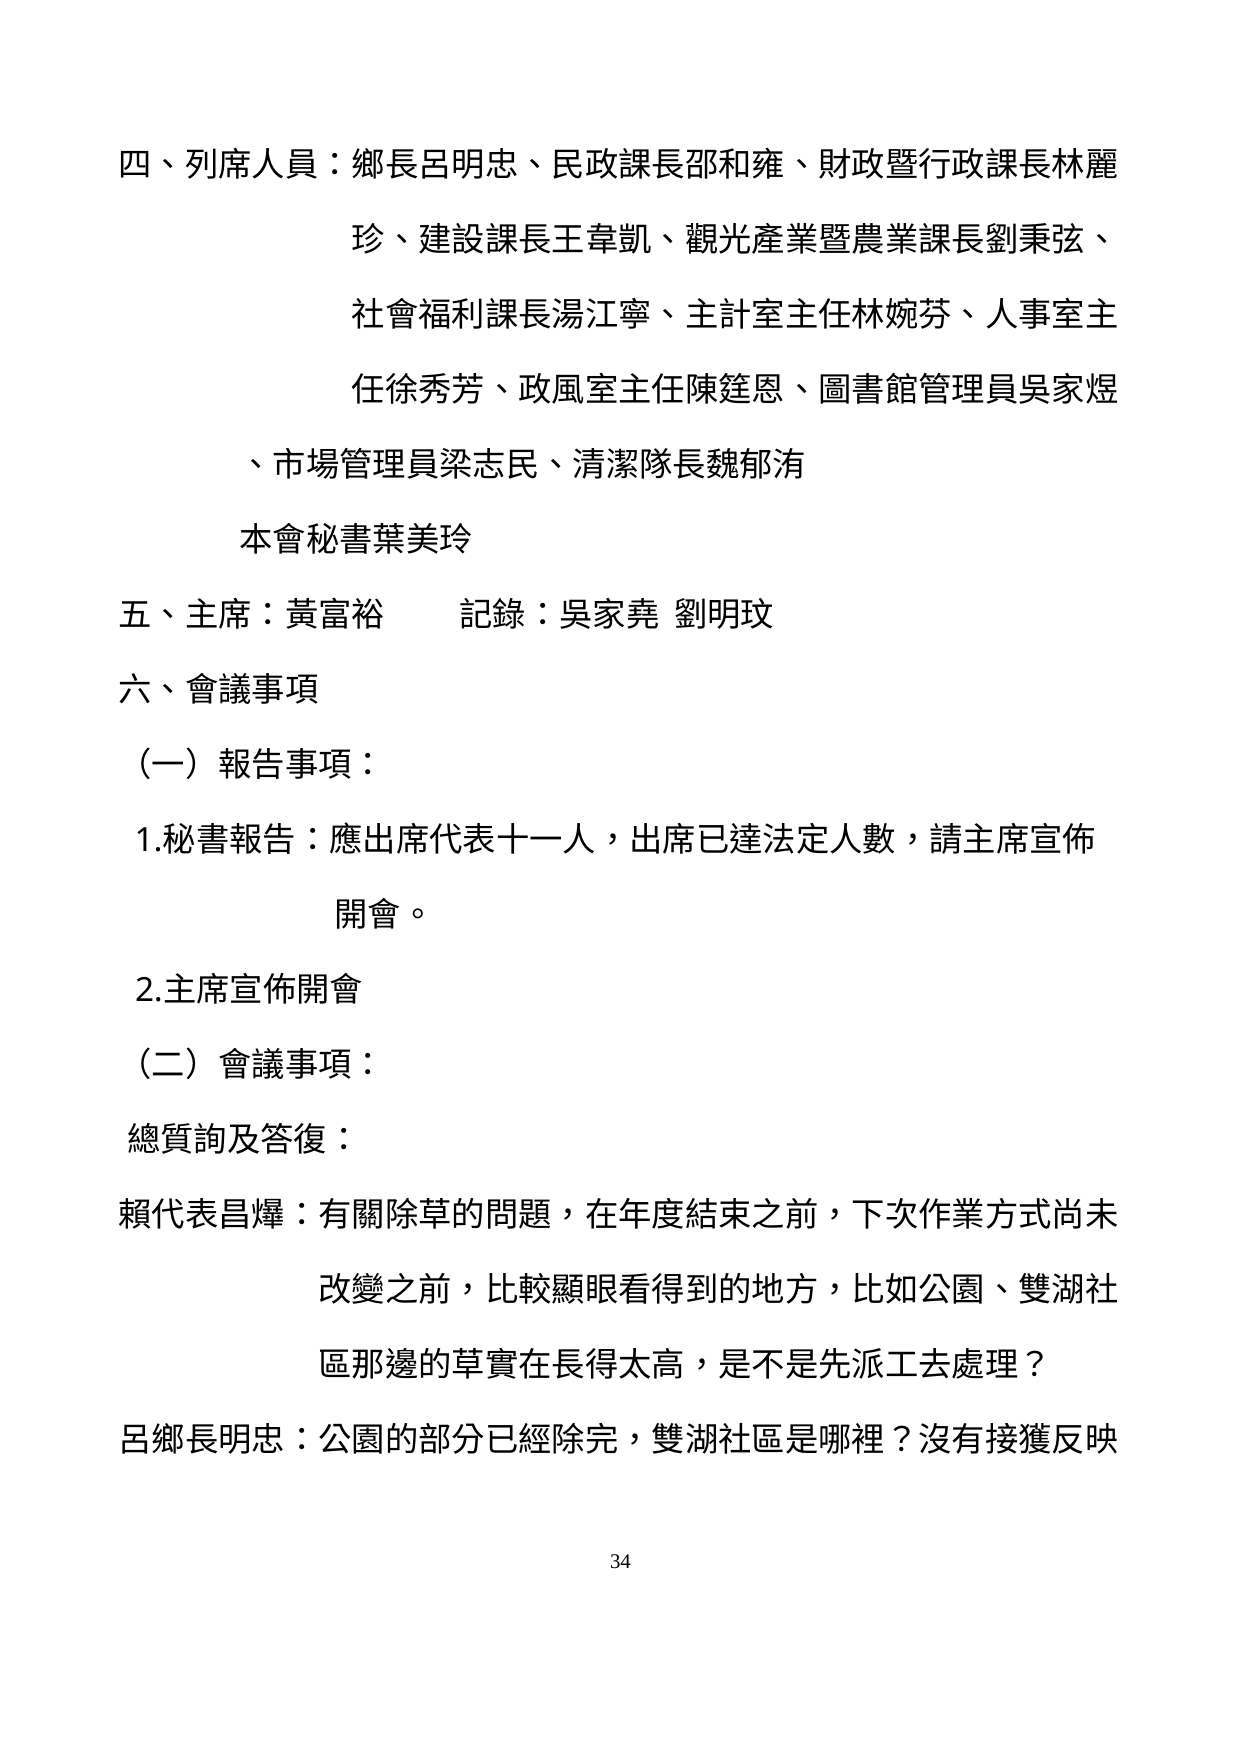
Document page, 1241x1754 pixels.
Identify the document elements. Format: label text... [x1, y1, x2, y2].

text 本會秘書葉美玲 [118, 499, 1122, 574]
text 賴代表昌爗：有關除草的問題，在年度結束之前，下次作業方式尚未 [118, 1174, 1122, 1249]
text 呂鄉長明忠：公園的部分已經除完，雙湖社區是哪裡？沒有接獲反映 [118, 1399, 1122, 1474]
text 區那邊的草實在長得太高，是不是先派工去處理？ [118, 1324, 1122, 1399]
text （一）報告事項： [118, 724, 1122, 799]
text 五、主席：黃富裕 記錄：吳家堯 劉明玟 [118, 574, 1122, 649]
text 1.秘書報告：應出席代表十一人，出席已達法定人數，請主席宣佈開會。 [134, 799, 1122, 949]
text 總質詢及答復： [118, 1099, 1122, 1174]
text 、市場管理員梁志民、清潔隊長魏郁洧 [118, 424, 1122, 499]
text 2.主席宣佈開會 [118, 949, 1122, 1024]
text （二）會議事項： [118, 1024, 1122, 1099]
text 改變之前，比較顯眼看得到的地方，比如公園、雙湖社 [118, 1249, 1122, 1324]
text 四、列席人員：鄉長呂明忠、民政課長邵和雍、財政暨行政課長林麗珍、建設課長王韋凱、觀光產業暨農業課長劉秉弦、社會福利課長湯江寧、主計室主任林婉芬、人事室主任徐秀芳、政風室主任陳筳恩、圖書館管理員吳家煜 [118, 124, 1122, 424]
text 六、會議事項 [118, 649, 1122, 724]
